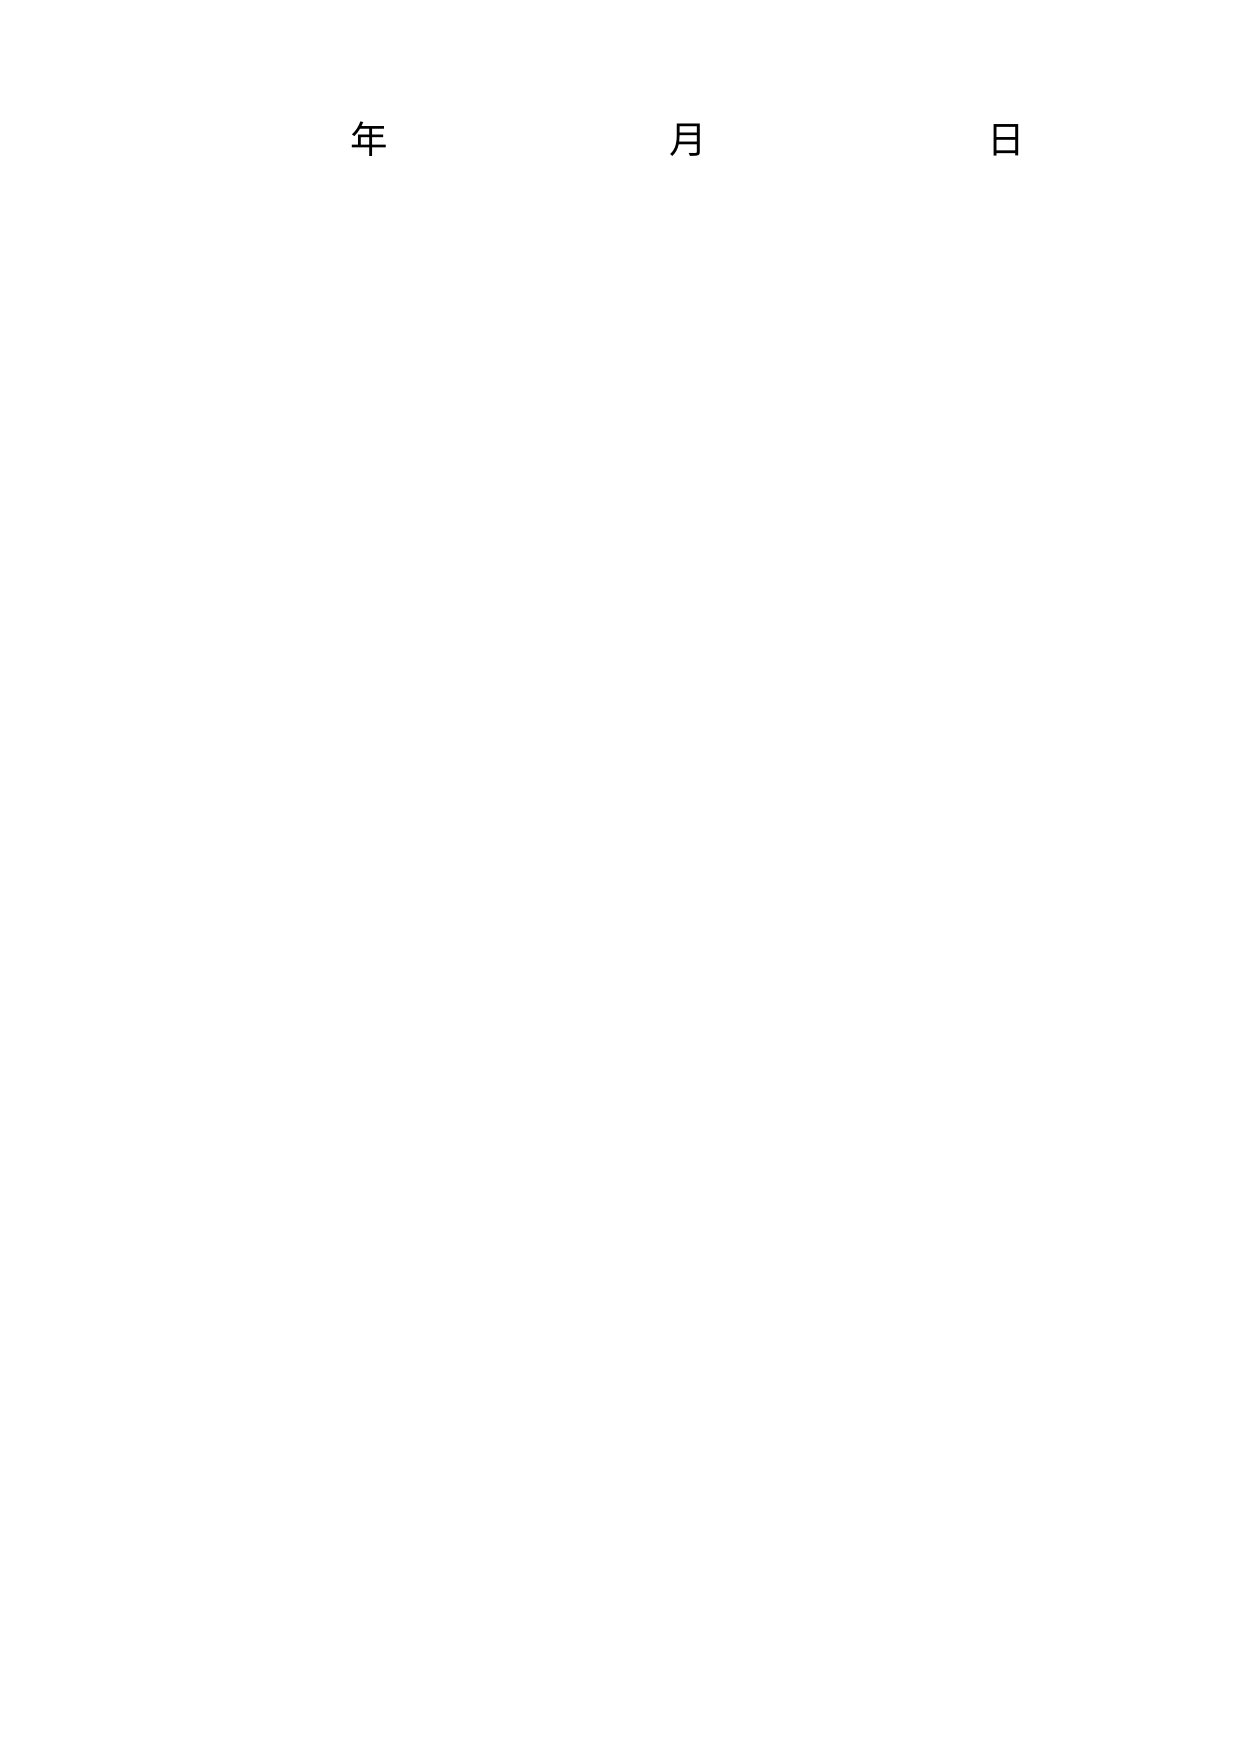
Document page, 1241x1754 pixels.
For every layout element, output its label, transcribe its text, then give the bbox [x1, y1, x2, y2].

text 年 月 日 [75, 95, 1165, 158]
